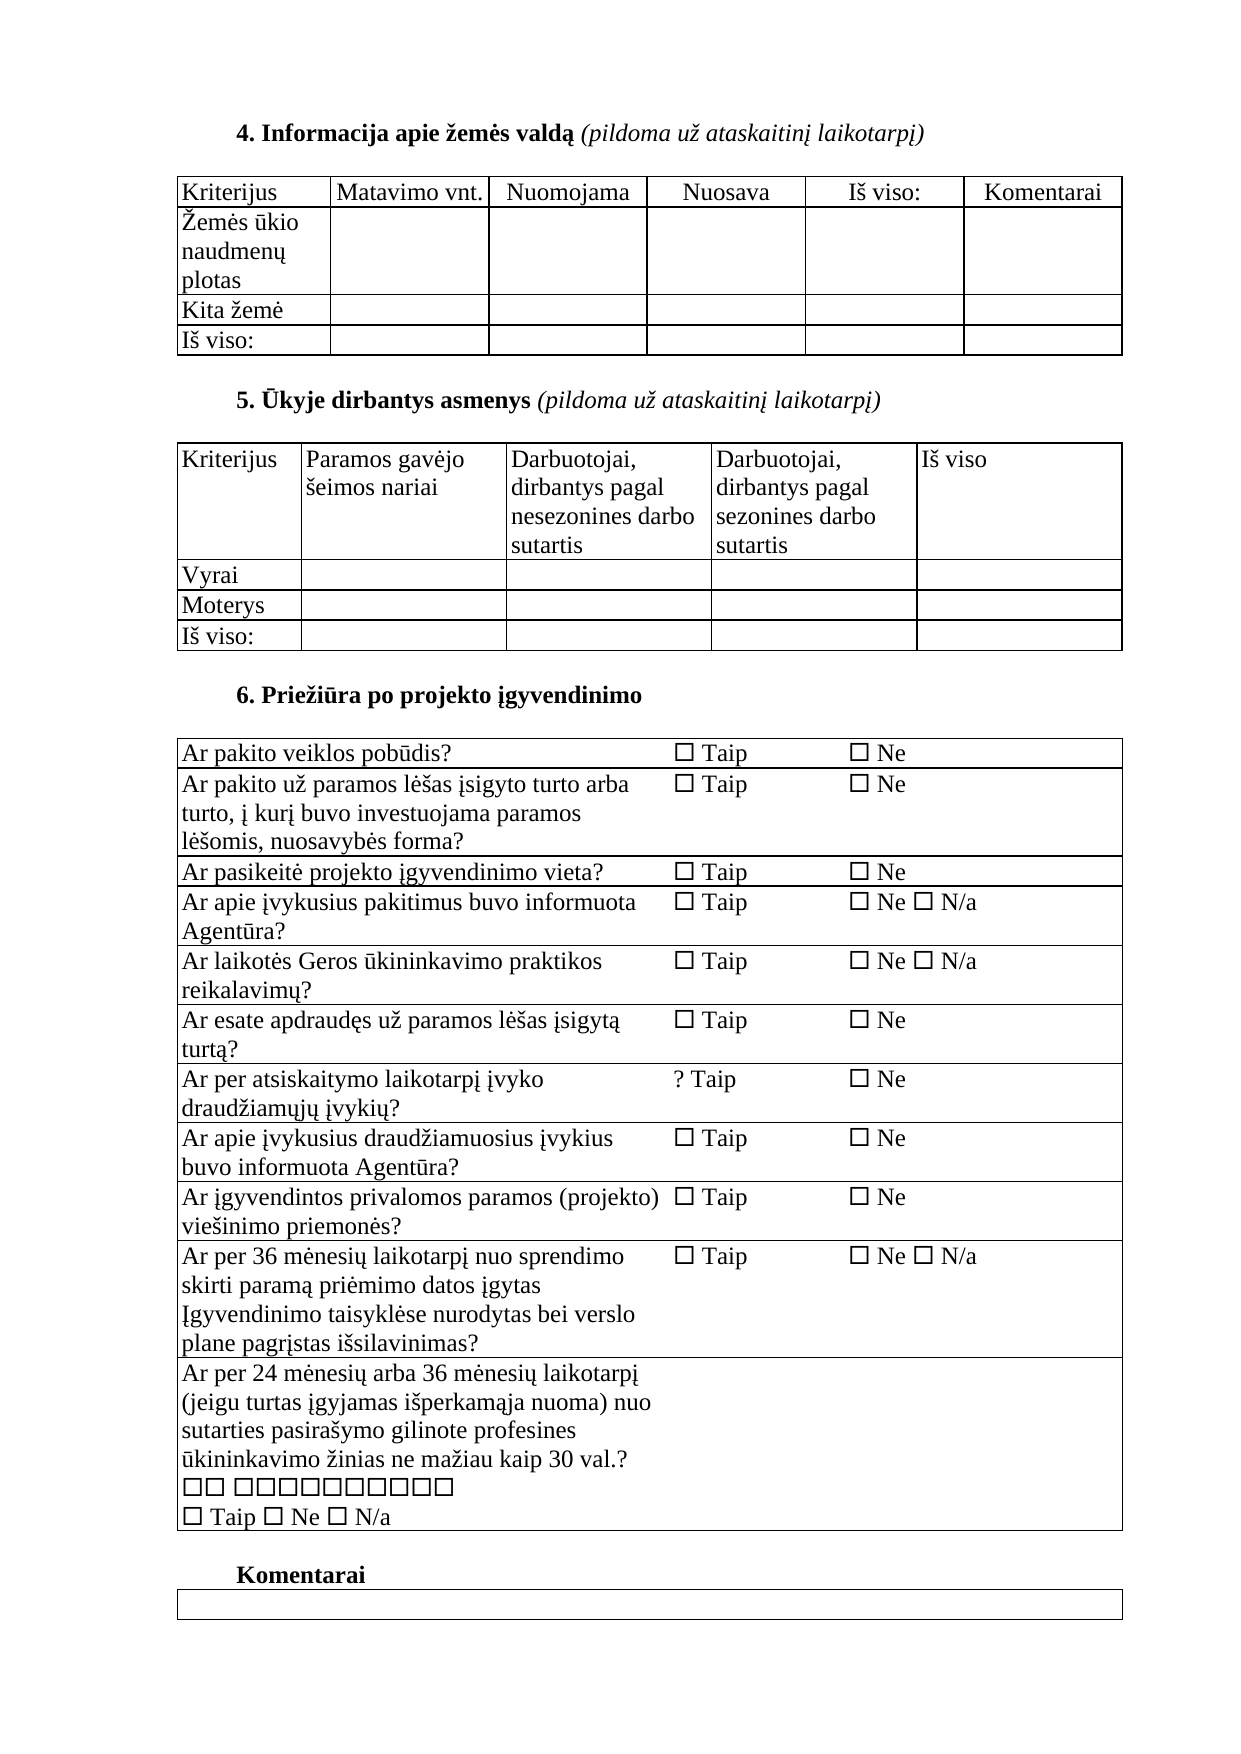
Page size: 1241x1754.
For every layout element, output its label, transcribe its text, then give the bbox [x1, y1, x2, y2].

table_cell Ar įgyvendintos privalomos paramos (projekto) viešinimo priemonės? [178, 1182, 669, 1240]
table_header [178, 1590, 1122, 1619]
table_cell [712, 621, 916, 650]
table_header Komentarai [965, 177, 1121, 206]
table_cell [] Taip [669, 1241, 844, 1356]
table_header Kriterijus [178, 177, 330, 206]
table_header Iš viso: [806, 177, 963, 206]
table_cell Ar pakito už paramos lėšas įsigyto turto arba turto, į kurį buvo investuojama paramos lėšomis, nuosavybės forma? [178, 769, 669, 855]
table_cell [] Taip [669, 1123, 844, 1181]
text 5. Ūkyje dirbantys asmenys (pildoma už ataskaitinį laikotarpį) [177, 385, 1122, 413]
table_cell [806, 326, 963, 354]
table_cell [648, 295, 805, 324]
table_cell [331, 326, 488, 354]
table_cell Vyrai [178, 560, 301, 589]
table_cell Ar apie įvykusius pakitimus buvo informuota Agentūra? [178, 887, 669, 944]
table_cell [] Taip [669, 946, 844, 1003]
table_cell [] Taip [669, 887, 844, 944]
table_cell [] Taip [669, 1182, 844, 1240]
table_cell Ar per 36 mėnesių laikotarpį nuo sprendimo skirti paramą priėmimo datos įgytas Įgyvendinimo taisyklėse nurodytas bei verslo plane pagrįstas išsilavinimas? [178, 1241, 669, 1356]
table_cell [669, 1358, 844, 1530]
text Komentarai [177, 1560, 1122, 1589]
table_cell Žemės ūkio naudmenų plotas [178, 208, 330, 294]
text 6. Priežiūra po projekto įgyvendinimo [177, 680, 1122, 709]
table_cell [918, 591, 1121, 619]
table_cell [] Taip [669, 1005, 844, 1063]
table_header [] Taip [669, 739, 844, 767]
table_header Nuosava [648, 177, 805, 206]
table_cell [302, 591, 506, 619]
table_cell [] Ne [844, 857, 1122, 885]
table_cell Ar per atsiskaitymo laikotarpį įvyko draudžiamųjų įvykių? [178, 1064, 669, 1122]
table_header Kriterijus [178, 444, 301, 559]
table_cell [490, 326, 646, 354]
table_cell Ar apie įvykusius draudžiamuosius įvykius buvo informuota Agentūra? [178, 1123, 669, 1181]
table_header [] Ne [844, 739, 1122, 767]
table_cell [] Ne [844, 1005, 1122, 1063]
table_cell [806, 208, 963, 294]
table_cell [918, 621, 1121, 650]
table_header Iš viso [918, 444, 1121, 559]
table_header Matavimo vnt. [331, 177, 488, 206]
table_cell [331, 208, 488, 294]
table_cell [302, 560, 506, 589]
table_cell [507, 591, 711, 619]
table_cell [331, 295, 488, 324]
table_cell [965, 326, 1121, 354]
table_cell [] Taip [669, 769, 844, 855]
table_cell [844, 1358, 1122, 1530]
table_cell [] Taip [669, 857, 844, 885]
table_header Nuomojama [490, 177, 646, 206]
table_cell [] Ne [] N/a [844, 887, 1122, 944]
table_header Darbuotojai, dirbantys pagal nesezonines darbo sutartis [507, 444, 711, 559]
text 4. Informacija apie žemės valdą (pildoma už ataskaitinį laikotarpį) [177, 118, 1122, 147]
table_cell [648, 208, 805, 294]
table_header Darbuotojai, dirbantys pagal sezonines darbo sutartis [712, 444, 916, 559]
table_cell [918, 560, 1121, 589]
table_cell Iš viso: [178, 621, 301, 650]
table_cell [490, 295, 646, 324]
table_cell Ar esate apdraudęs už paramos lėšas įsigytą turtą? [178, 1005, 669, 1063]
table_cell [] Ne [844, 769, 1122, 855]
table_cell [] Ne [844, 1064, 1122, 1122]
table_cell ? Taip [669, 1064, 844, 1122]
table_cell [965, 208, 1121, 294]
table_header Paramos gavėjo šeimos nariai [302, 444, 506, 559]
table_cell [] Ne [] N/a [844, 1241, 1122, 1356]
table_cell Iš viso: [178, 326, 330, 354]
table_cell [507, 560, 711, 589]
table_cell [965, 295, 1121, 324]
table_cell [] Ne [844, 1182, 1122, 1240]
table_cell [712, 591, 916, 619]
table_cell [507, 621, 711, 650]
table_cell [302, 621, 506, 650]
table_cell Kita žemė [178, 295, 330, 324]
table_cell [] Ne [844, 1123, 1122, 1181]
table_cell Ar laikotės Geros ūkininkavimo praktikos reikalavimų? [178, 946, 669, 1003]
table_header Ar pakito veiklos pobūdis? [178, 739, 669, 767]
table_cell [490, 208, 646, 294]
table_cell [648, 326, 805, 354]
table_cell Ar pasikeitė projekto įgyvendinimo vieta? [178, 857, 669, 885]
table_cell [712, 560, 916, 589]
table_cell Ar per 24 mėnesių arba 36 mėnesių laikotarpį (jeigu turtas įgyjamas išperkamąja nuoma) nuo sutarties pasirašymo gilinote profesines ūkininkavimo žinias ne mažiau kaip 30 val.? [][] [][][][][][][][][][] [] Taip [] Ne [] N/a [178, 1358, 669, 1530]
table_cell [806, 295, 963, 324]
table_cell [] Ne [] N/a [844, 946, 1122, 1003]
table_cell Moterys [178, 591, 301, 619]
